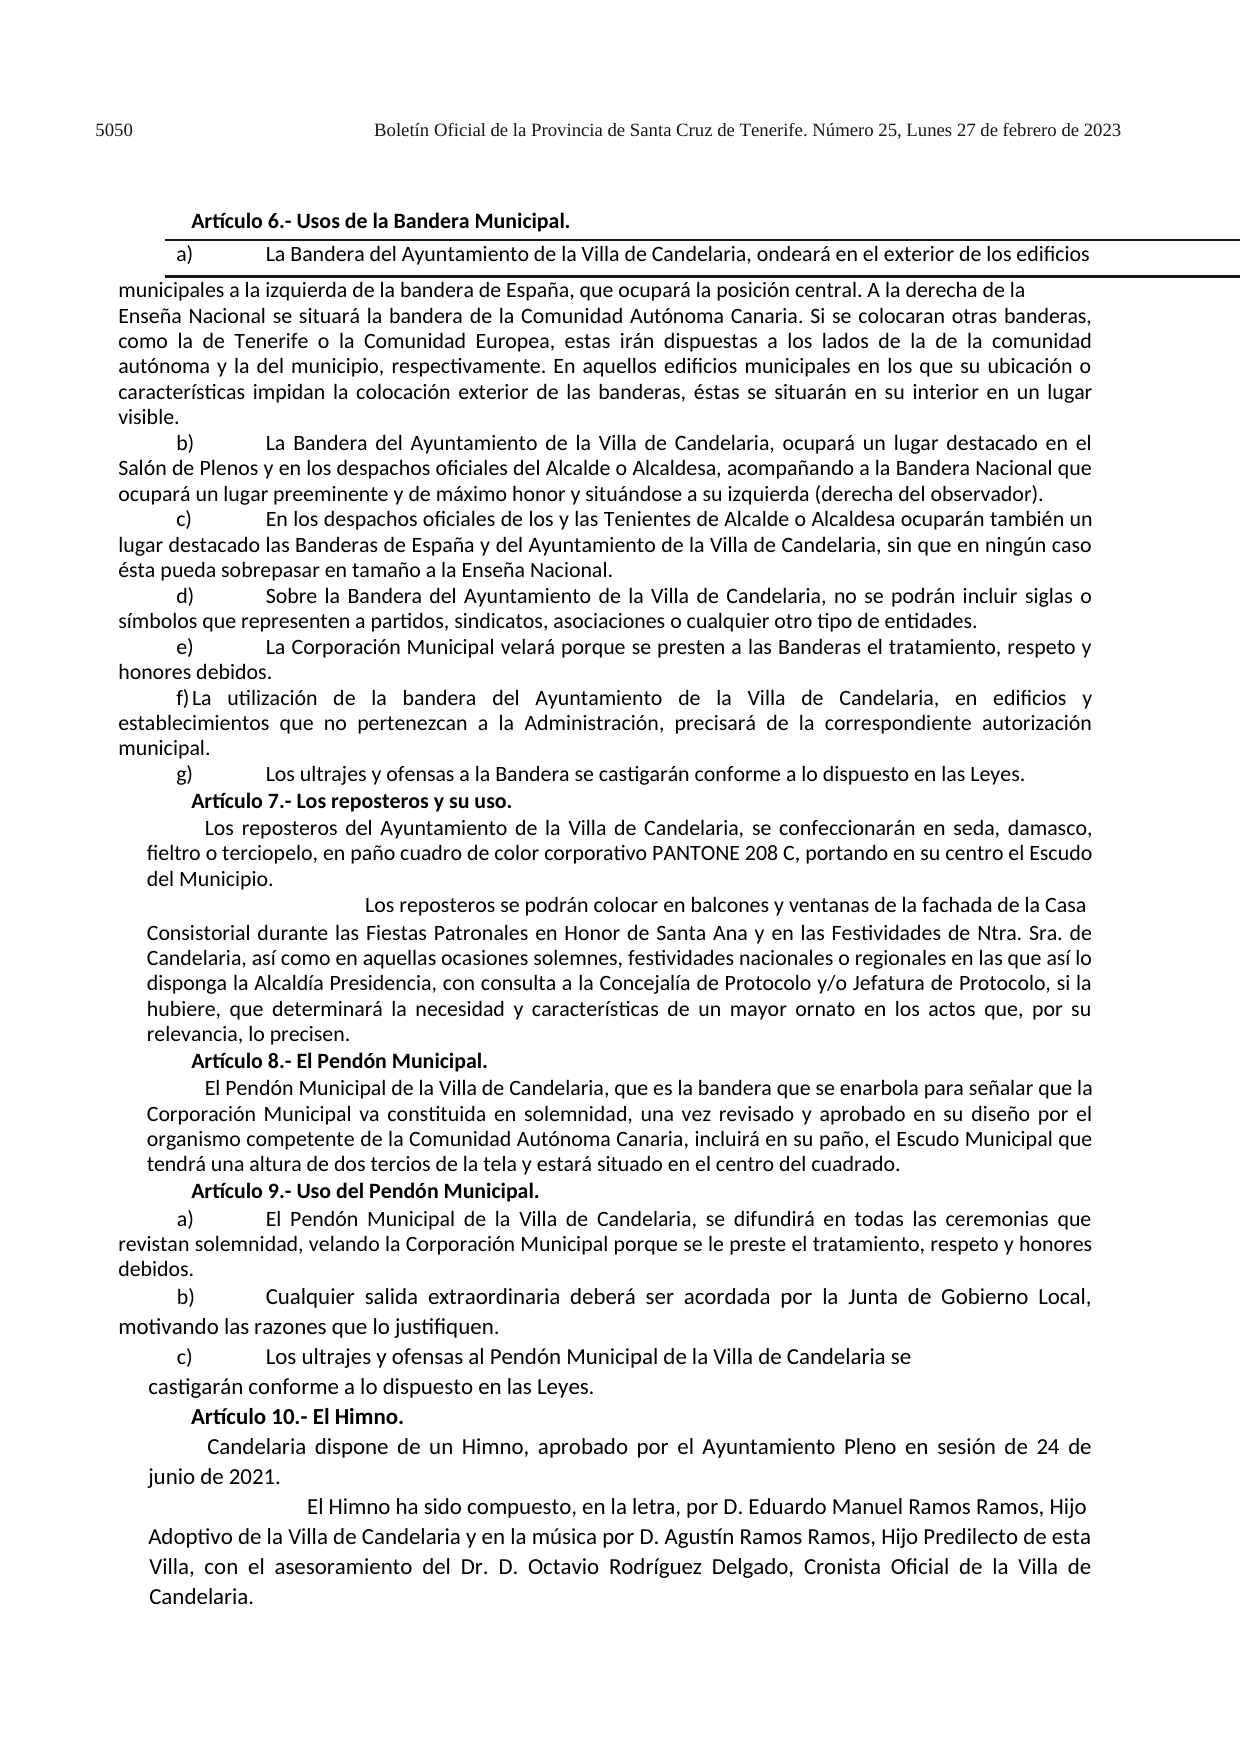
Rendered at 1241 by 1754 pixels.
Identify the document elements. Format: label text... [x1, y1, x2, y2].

list La Bandera del Ayuntamiento de la Villa de Candelaria, ocupará un lugar destacado en el Salón de Plenos y en los despachos oficiales del Alcalde o Alcaldesa, acompañando a la Bandera Nacional que ocupará un lugar preeminente y de máximo honor y situándose a su izquierda (derecha del observador). [118, 430, 1093, 506]
list En los despachos oficiales de los y las Tenientes de Alcalde o Alcaldesa ocuparán también un lugar destacado las Banderas de España y del Ayuntamiento de la Villa de Candelaria, sin que en ningún caso ésta pueda sobrepasar en tamaño a la Enseña Nacional. [118, 507, 1093, 583]
text Artículo 10.- El Himno. [191, 1402, 1122, 1430]
list Sobre la Bandera del Ayuntamiento de la Villa de Candelaria, no se podrán incluir siglas o símbolos que representen a partidos, sindicatos, asociaciones o cualquier otro tipo de entidades. [118, 583, 1093, 634]
text Artículo 6.- Usos de la Bandera Municipal. [191, 207, 1122, 234]
list El Pendón Municipal de la Villa de Candelaria, se difundirá en todas las ceremonias que revistan solemnidad, velando la Corporación Municipal porque se le preste el tratamiento, respeto y honores debidos. [118, 1206, 1093, 1282]
text Candelaria dispone de un Himno, aprobado por el Ayuntamiento Pleno en sesión de 24 de junio de 2021. [148, 1432, 1093, 1490]
text castigarán conforme a lo dispuesto en las Leyes. [148, 1372, 1093, 1400]
list La Bandera del Ayuntamiento de la Villa de Candelaria, ondeará en el exterior de los edificios municipales a la izquierda de la bandera de España, que ocupará la posición central. A la derecha de la Enseña Nacional se situará la bandera de la Comunidad Autónoma Canaria. Si se colocaran otras banderas, como la de Tenerife o la Comunidad Europea, estas irán dispuestas a los lados de la de la comunidad autónoma y la del municipio, respectivamente. En aquellos edificios municipales en los que su ubicación o características impidan la colocación exterior de las banderas, éstas se situarán en su interior en un lugar visible. [118, 235, 1093, 430]
text Artículo 8.- El Pendón Municipal. [191, 1047, 1122, 1074]
list La utilización de la bandera del Ayuntamiento de la Villa de Candelaria, en edificios y establecimientos que no pertenezcan a la Administración, precisará de la correspondiente autorización municipal. [118, 685, 1093, 761]
text Los reposteros se podrán colocar en balcones y ventanas de la fachada de la Casa [118, 892, 1092, 918]
list Los ultrajes y ofensas a la Bandera se castigarán conforme a lo dispuesto en las Leyes. [118, 761, 1093, 787]
text Adoptivo de la Villa de Candelaria y en la música por D. Agustín Ramos Ramos, Hijo Predilecto de esta Villa, con el asesoramiento del Dr. D. Octavio Rodríguez Delgado, Cronista Oficial de la Villa de Candelaria. [148, 1522, 1093, 1610]
text El Pendón Municipal de la Villa de Candelaria, que es la bandera que se enarbola para señalar que la Corporación Municipal va constituida en solemnidad, una vez revisado y aprobado en su diseño por el organismo competente de la Comunidad Autónoma Canaria, incluirá en su paño, el Escudo Municipal que tendrá una altura de dos tercios de la tela y estará situado en el centro del cuadrado. [147, 1076, 1093, 1177]
text Los reposteros del Ayuntamiento de la Villa de Candelaria, se confeccionarán en seda, damasco, fieltro o terciopelo, en paño cuadro de color corporativo PANTONE 208 C, portando en su centro el Escudo del Municipio. [147, 815, 1093, 891]
text Artículo 9.- Uso del Pendón Municipal. [191, 1177, 1122, 1204]
list Los ultrajes y ofensas al Pendón Municipal de la Villa de Candelaria se [118, 1342, 1093, 1370]
text El Himno ha sido compuesto, en la letra, por D. Eduardo Manuel Ramos Ramos, Hijo [118, 1492, 1093, 1520]
text Artículo 7.- Los reposteros y su uso. [191, 787, 1122, 813]
list La Corporación Municipal velará porque se presten a las Banderas el tratamiento, respeto y honores debidos. [118, 634, 1093, 685]
text Consistorial durante las Fiestas Patronales en Honor de Santa Ana y en las Festividades de Ntra. Sra. de Candelaria, así como en aquellas ocasiones solemnes, festividades nacionales o regionales en las que así lo disponga la Alcaldía Presidencia, con consulta a la Concejalía de Protocolo y/o Jefatura de Protocolo, si la hubiere, que determinará la necesidad y características de un mayor ornato en los actos que, por su relevancia, lo precisen. [147, 920, 1093, 1047]
list Cualquier salida extraordinaria deberá ser acordada por la Junta de Gobierno Local, motivando las razones que lo justifiquen. [118, 1282, 1093, 1340]
